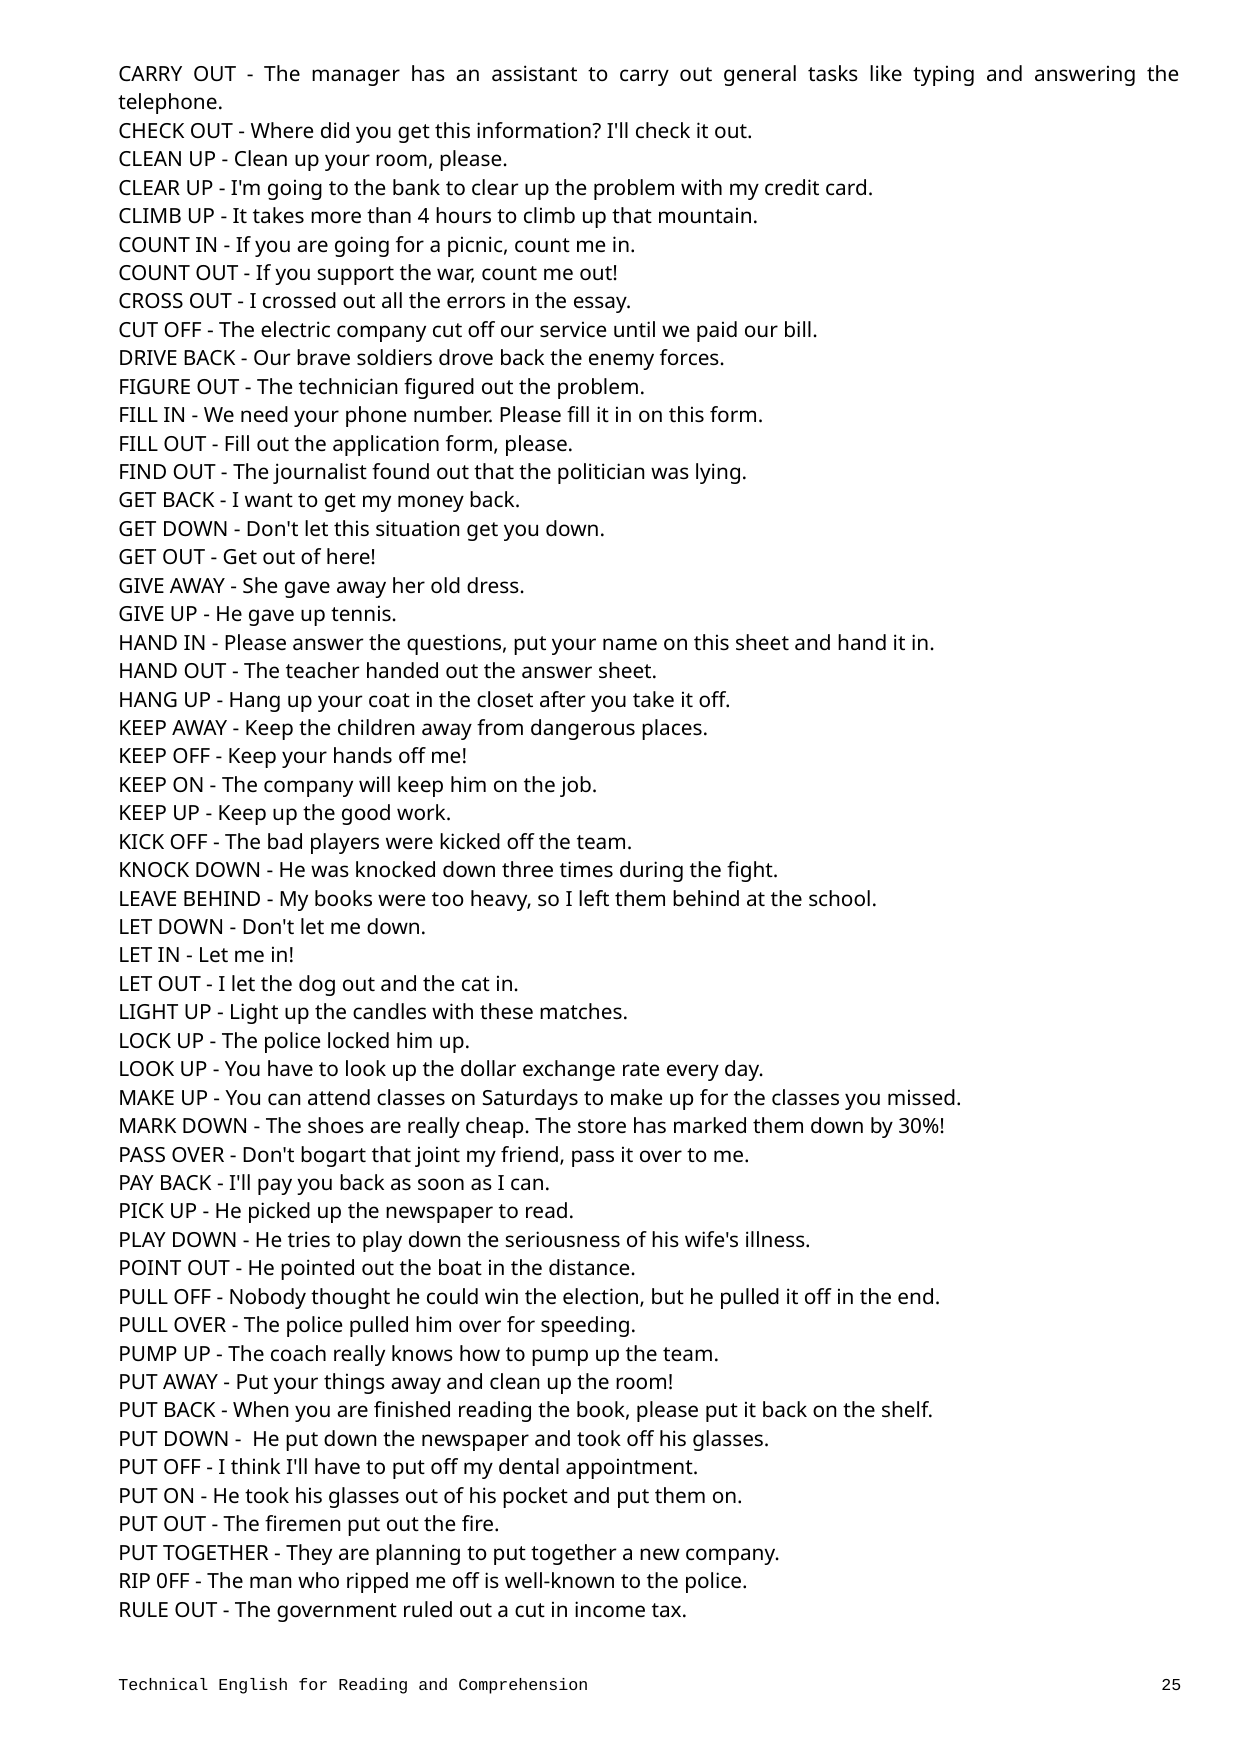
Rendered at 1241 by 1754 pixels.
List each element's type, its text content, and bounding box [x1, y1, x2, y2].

text CLIMB UP - It takes more than 4 hours to climb up that mountain. [118, 201, 1181, 230]
text CUT OFF - The electric company cut off our service until we paid our bill. [118, 315, 1181, 343]
text MARK DOWN - The shoes are really cheap. The store has marked them down by 30%! [118, 1111, 1181, 1140]
text GET BACK - I want to get my money back. [118, 486, 1181, 514]
text FIGURE OUT - The technician figured out the problem. [118, 372, 1181, 400]
text PUT DOWN - He put down the newspaper and took off his glasses. [118, 1424, 1181, 1452]
text GET OUT - Get out of here! [118, 542, 1181, 571]
text KNOCK DOWN - He was knocked down three times during the fight. [118, 855, 1181, 884]
text KEEP UP - Keep up the good work. [118, 798, 1181, 827]
text HAND OUT - The teacher handed out the answer sheet. [118, 656, 1181, 685]
text CLEAN UP - Clean up your room, please. [118, 144, 1181, 173]
text KEEP AWAY - Keep the children away from dangerous places. [118, 713, 1181, 742]
text PUMP UP - The coach really knows how to pump up the team. [118, 1339, 1181, 1367]
text DRIVE BACK - Our brave soldiers drove back the enemy forces. [118, 343, 1181, 372]
text PUT OFF - I think I'll have to put off my dental appointment. [118, 1452, 1181, 1481]
text HAND IN - Please answer the questions, put your name on this sheet and hand it in. [118, 628, 1181, 656]
text LET OUT - I let the dog out and the cat in. [118, 969, 1181, 997]
text LET IN - Let me in! [118, 941, 1181, 969]
text PICK UP - He picked up the newspaper to read. [118, 1197, 1181, 1225]
text FIND OUT - The journalist found out that the politician was lying. [118, 457, 1181, 486]
text PUT BACK - When you are finished reading the book, please put it back on the shelf. [118, 1396, 1181, 1424]
text RULE OUT - The government ruled out a cut in income tax. [118, 1595, 1181, 1623]
text PASS OVER - Don't bogart that joint my friend, pass it over to me. [118, 1140, 1181, 1168]
text PAY BACK - I'll pay you back as soon as I can. [118, 1168, 1181, 1197]
text KEEP OFF - Keep your hands off me! [118, 742, 1181, 770]
text KICK OFF - The bad players were kicked off the team. [118, 827, 1181, 855]
text PUT OUT - The firemen put out the fire. [118, 1509, 1181, 1538]
text CARRY OUT - The manager has an assistant to carry out general tasks like typing and answering the telephone. [118, 59, 1181, 116]
text PUT TOGETHER - They are planning to put together a new company. [118, 1538, 1181, 1566]
text LIGHT UP - Light up the candles with these matches. [118, 997, 1181, 1026]
text LOCK UP - The police locked him up. [118, 1026, 1181, 1054]
text HANG UP - Hang up your coat in the closet after you take it off. [118, 685, 1181, 713]
text GIVE UP - He gave up tennis. [118, 599, 1181, 628]
text LOOK UP - You have to look up the dollar exchange rate every day. [118, 1054, 1181, 1083]
text PUT ON - He took his glasses out of his pocket and put them on. [118, 1481, 1181, 1509]
text COUNT IN - If you are going for a picnic, count me in. [118, 230, 1181, 258]
text GET DOWN - Don't let this situation get you down. [118, 514, 1181, 542]
text FILL IN - We need your phone number. Please fill it in on this form. [118, 400, 1181, 429]
text LET DOWN - Don't let me down. [118, 912, 1181, 941]
text CLEAR UP - I'm going to the bank to clear up the problem with my credit card. [118, 173, 1181, 201]
text FILL OUT - Fill out the application form, please. [118, 429, 1181, 457]
text CROSS OUT - I crossed out all the errors in the essay. [118, 287, 1181, 315]
text GIVE AWAY - She gave away her old dress. [118, 571, 1181, 599]
text LEAVE BEHIND - My books were too heavy, so I left them behind at the school. [118, 884, 1181, 912]
text POINT OUT - He pointed out the boat in the distance. [118, 1253, 1181, 1282]
text PULL OFF - Nobody thought he could win the election, but he pulled it off in the end. [118, 1282, 1181, 1310]
text COUNT OUT - If you support the war, count me out! [118, 258, 1181, 287]
text MAKE UP - You can attend classes on Saturdays to make up for the classes you missed. [118, 1083, 1181, 1111]
text PLAY DOWN - He tries to play down the seriousness of his wife's illness. [118, 1225, 1181, 1253]
text PUT AWAY - Put your things away and clean up the room! [118, 1367, 1181, 1396]
text KEEP ON - The company will keep him on the job. [118, 770, 1181, 798]
text RIP 0FF - The man who ripped me off is well-known to the police. [118, 1566, 1181, 1595]
text PULL OVER - The police pulled him over for speeding. [118, 1310, 1181, 1339]
text CHECK OUT - Where did you get this information? I'll check it out. [118, 116, 1181, 144]
